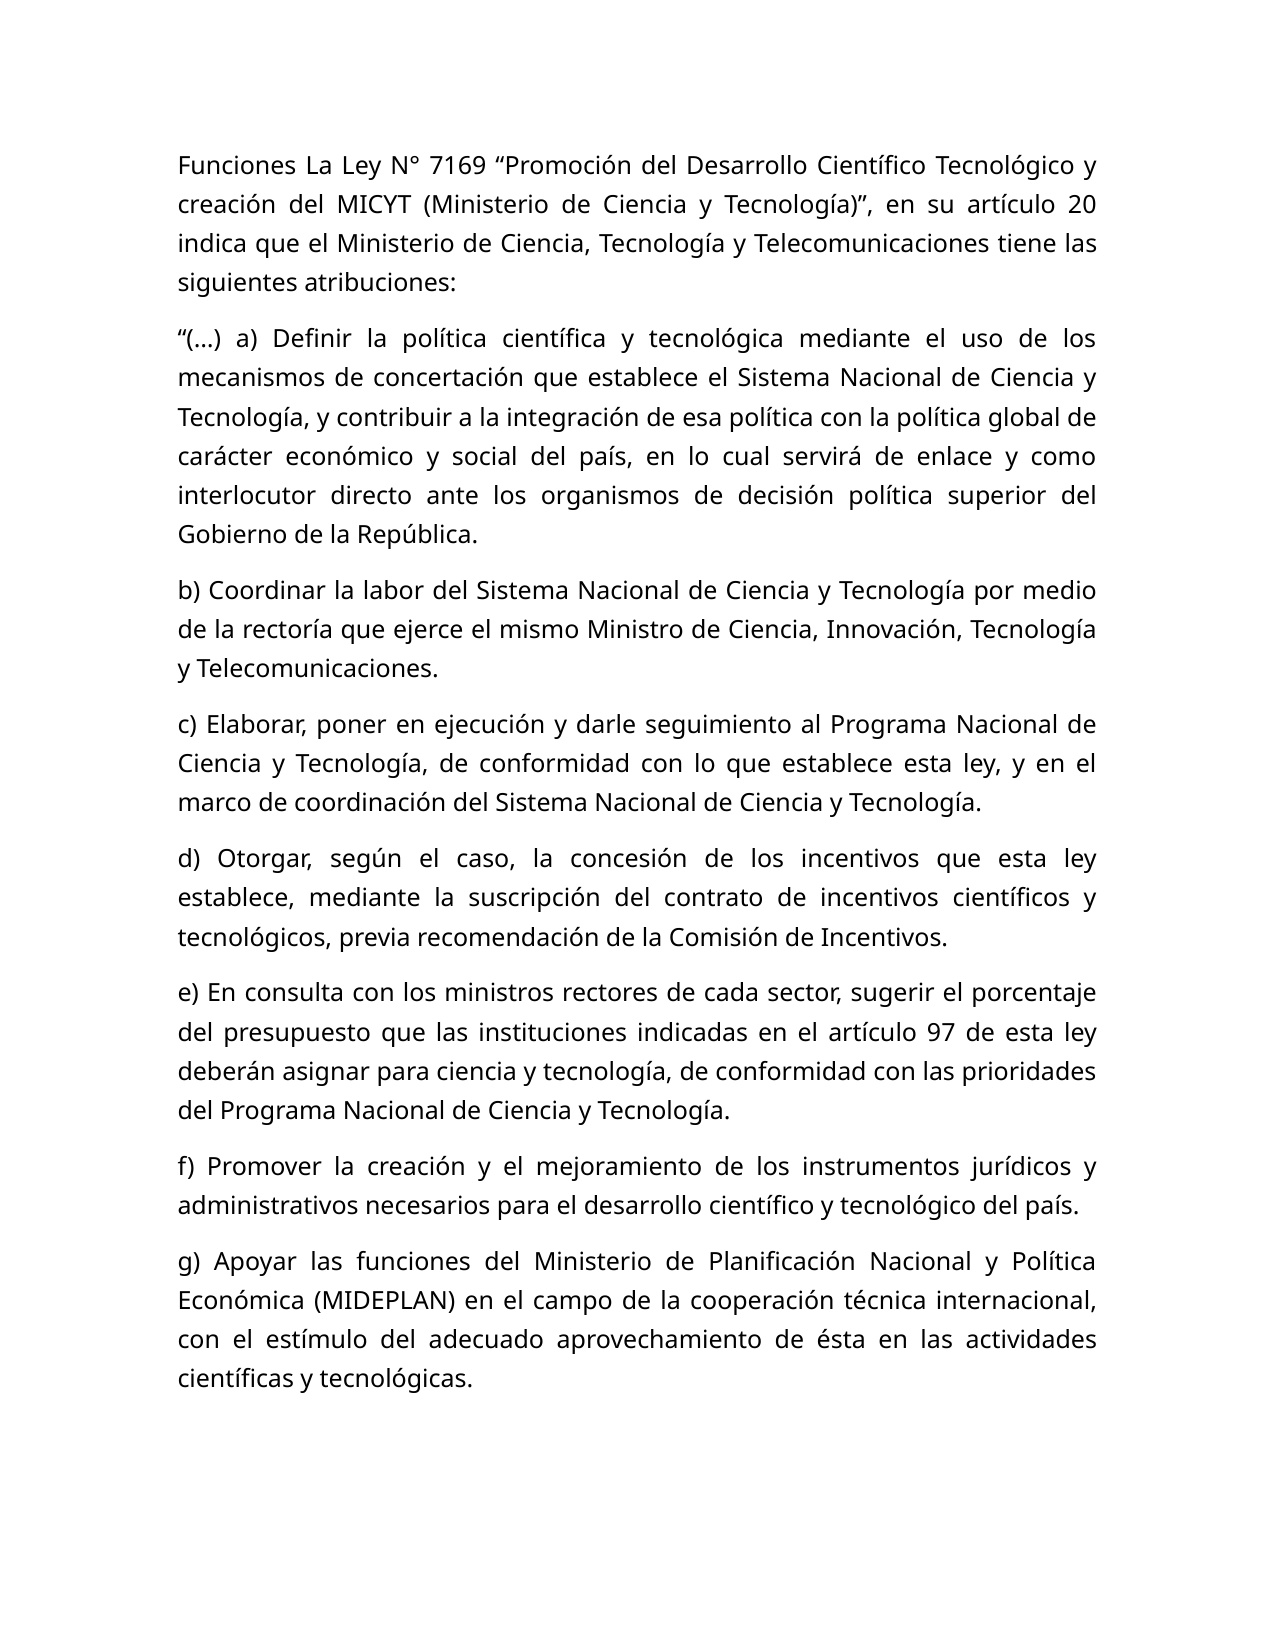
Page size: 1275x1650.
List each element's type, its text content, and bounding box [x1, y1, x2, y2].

text Funciones La Ley N° 7169 “Promoción del Desarrollo Científico Tecnológico y creación del MICYT (Ministerio de Ciencia y Tecnología)”, en su artículo 20 indica que el Ministerio de Ciencia, Tecnología y Telecomunicaciones tiene las siguientes atribuciones: [177, 148, 1098, 299]
text “(…) a) Definir la política científica y tecnológica mediante el uso de los mecanismos de concertación que establece el Sistema Nacional de Ciencia y Tecnología, y contribuir a la integración de esa política con la política global de carácter económico y social del país, en lo cual servirá de enlace y como interlocutor directo ante los organismos de decisión política superior del Gobierno de la República. [177, 321, 1098, 551]
text g) Apoyar las funciones del Ministerio de Planificación Nacional y Política Económica (MIDEPLAN) en el campo de la cooperación técnica internacional, con el estímulo del adecuado aprovechamiento de ésta en las actividades científicas y tecnológicas. [177, 1243, 1098, 1395]
text c) Elaborar, poner en ejecución y darle seguimiento al Programa Nacional de Ciencia y Tecnología, de conformidad con lo que establece esta ley, y en el marco de coordinación del Sistema Nacional de Ciencia y Tecnología. [177, 707, 1098, 819]
text e) En consulta con los ministros rectores de cada sector, sugerir el porcentaje del presupuesto que las instituciones indicadas en el artículo 97 de esta ley deberán asignar para ciencia y tecnología, de conformidad con las prioridades del Programa Nacional de Ciencia y Tecnología. [177, 975, 1098, 1127]
text d) Otorgar, según el caso, la concesión de los incentivos que esta ley establece, mediante la suscripción del contrato de incentivos científicos y tecnológicos, previa recomendación de la Comisión de Incentivos. [177, 841, 1098, 953]
text f) Promover la creación y el mejoramiento de los instrumentos jurídicos y administrativos necesarios para el desarrollo científico y tecnológico del país. [177, 1148, 1098, 1222]
text b) Coordinar la labor del Sistema Nacional de Ciencia y Tecnología por medio de la rectoría que ejerce el mismo Ministro de Ciencia, Innovación, Tecnología y Telecomunicaciones. [177, 573, 1098, 685]
